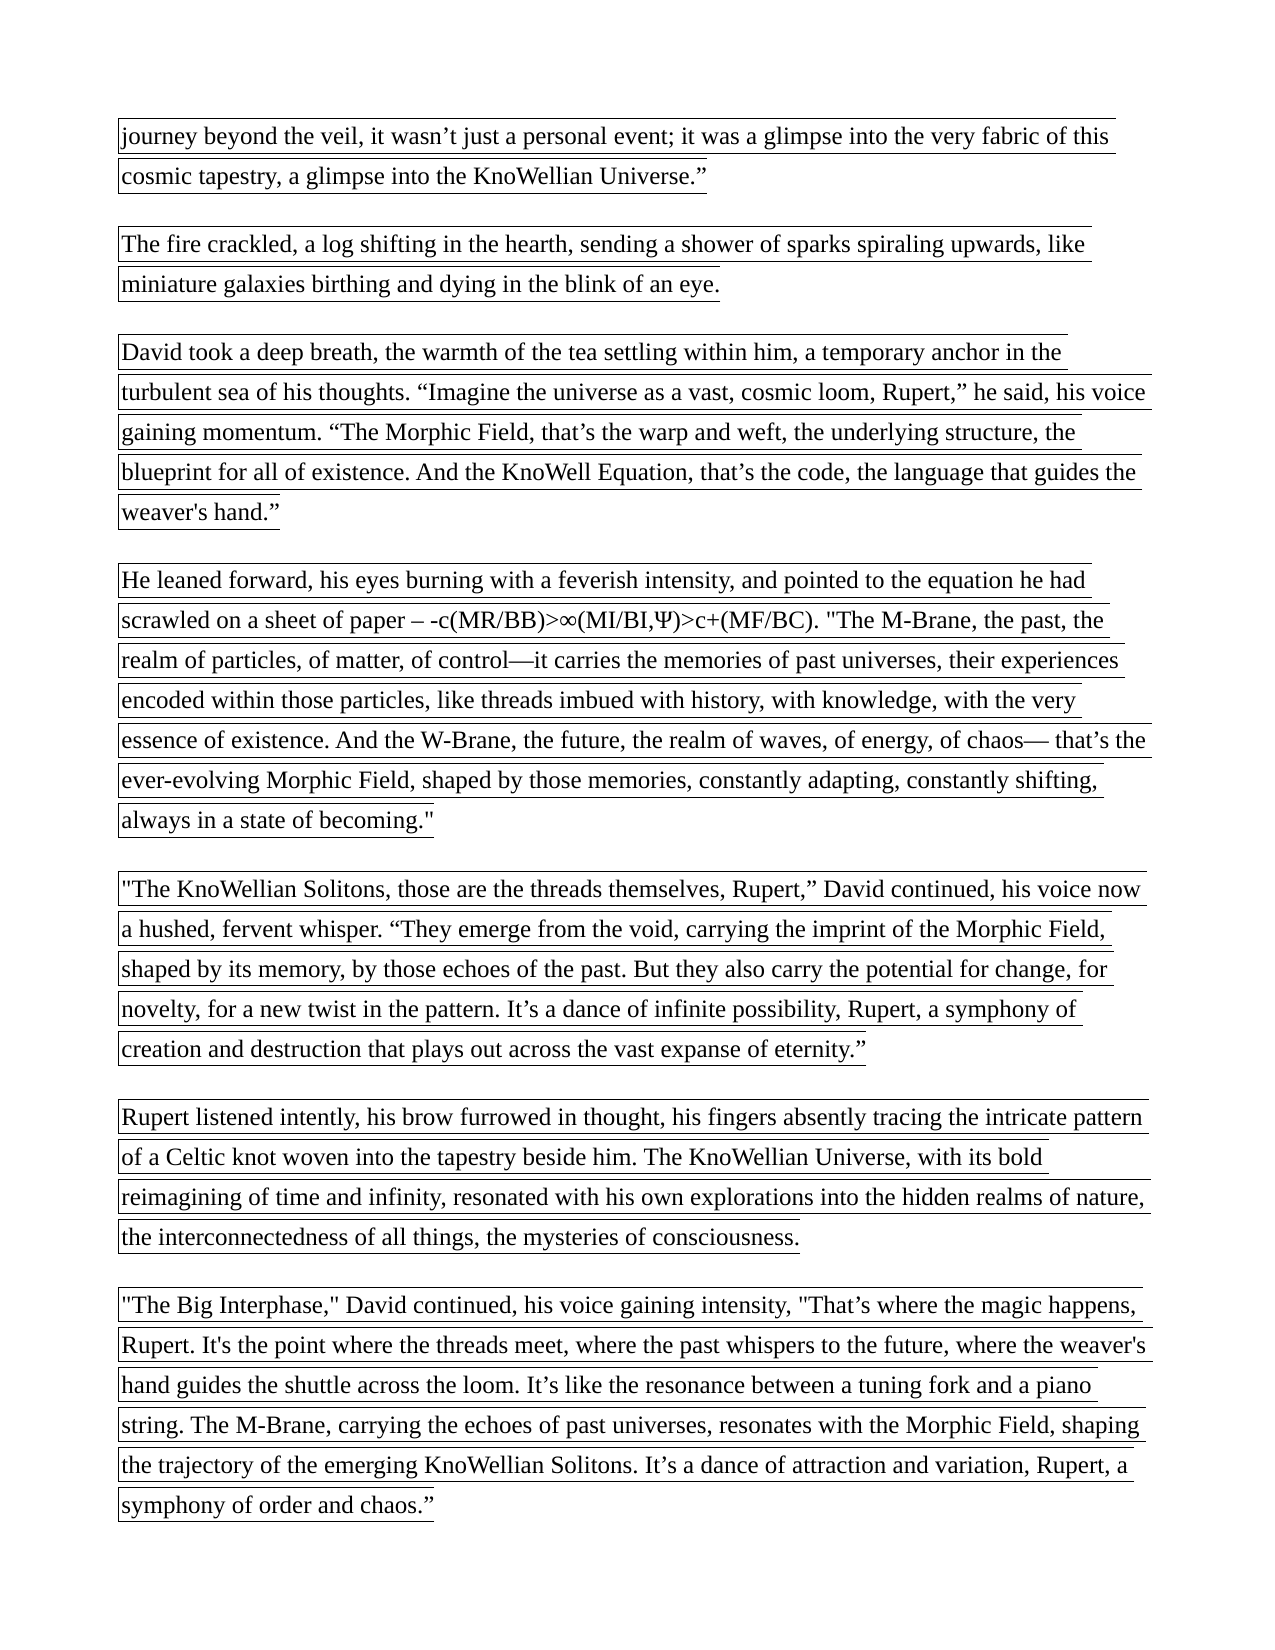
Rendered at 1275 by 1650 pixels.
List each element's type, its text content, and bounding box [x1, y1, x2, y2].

text He leaned forward, his eyes burning with a feverish intensity, and pointed to the equation he had scrawled on a sheet of paper – -c(MR/BB)>∞(MI/BI,Ψ)>c+(MF/BC). "The M-Brane, the past, the realm of particles, of matter, of control—it carries the memories of past universes, their experiences encoded within those particles, like threads imbued with history, with knowledge, with the very essence of existence. And the W-Brane, the future, the realm of waves, of energy, of chaos— that’s the ever-evolving Morphic Field, shaped by those memories, constantly adapting, constantly shifting, always in a state of becoming." [118, 562, 1157, 837]
text "The KnoWellian Solitons, those are the threads themselves, Rupert,” David continued, his voice now a hushed, fervent whisper. “They emerge from the void, carrying the imprint of the Morphic Field, shaped by its memory, by those echoes of the past. But they also carry the potential for change, for novelty, for a new twist in the pattern. It’s a dance of infinite possibility, Rupert, a symphony of creation and destruction that plays out across the vast expanse of eternity.” [118, 871, 1157, 1065]
text journey beyond the veil, it wasn’t just a personal event; it was a glimpse into the very fabric of this cosmic tapestry, a glimpse into the KnoWellian Universe.” [118, 118, 1157, 193]
text The fire crackled, a log shifting in the hearth, sending a shower of sparks spiraling upwards, like miniature galaxies birthing and dying in the blink of an eye. [118, 226, 1157, 301]
text "The Big Interphase," David continued, his voice gaining intensity, "That’s where the magic happens, Rupert. It's the point where the threads meet, where the past whispers to the future, where the weaver's hand guides the shuttle across the loom. It’s like the resonance between a tuning fork and a piano string. The M-Brane, carrying the echoes of past universes, resonates with the Morphic Field, shaping the trajectory of the emerging KnoWellian Solitons. It’s a dance of attraction and variation, Rupert, a symphony of order and chaos.” [118, 1287, 1157, 1522]
text Rupert listened intently, his brow furrowed in thought, his fingers absently tracing the intricate pattern of a Celtic knot woven into the tapestry beside him. The KnoWellian Universe, with its bold reimagining of time and infinity, resonated with his own explorations into the hidden realms of nature, the interconnectedness of all things, the mysteries of consciousness. [118, 1099, 1157, 1253]
text David took a deep breath, the warmth of the tea settling within him, a temporary anchor in the turbulent sea of his thoughts. “Imagine the universe as a vast, cosmic loom, Rupert,” he said, his voice gaining momentum. “The Morphic Field, that’s the warp and weft, the underlying structure, the blueprint for all of existence. And the KnoWell Equation, that’s the code, the language that guides the weaver's hand.” [118, 334, 1157, 529]
